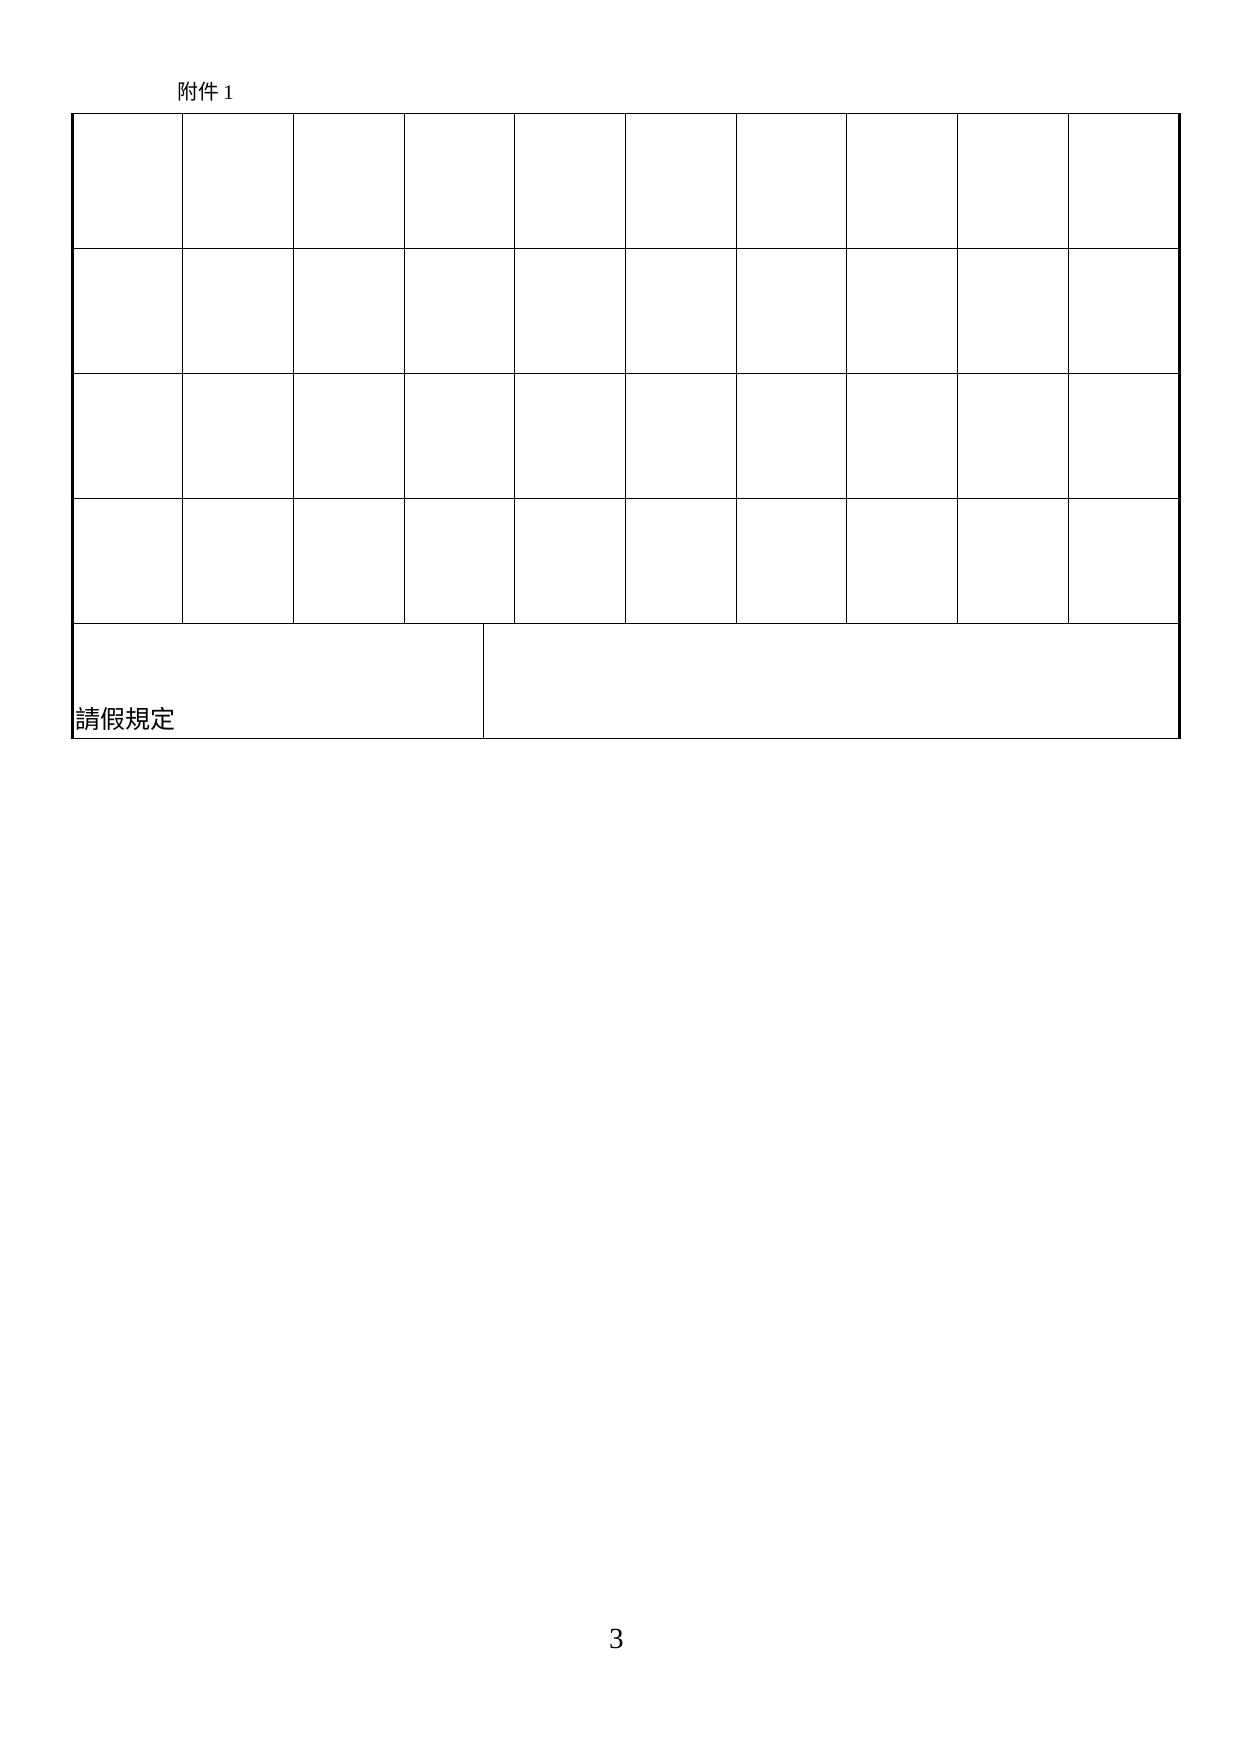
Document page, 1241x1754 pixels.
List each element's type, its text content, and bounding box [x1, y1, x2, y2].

table_cell [183, 499, 293, 622]
table_cell [294, 114, 404, 247]
table_cell [1069, 114, 1178, 247]
table_cell [515, 374, 625, 497]
table_cell [847, 499, 957, 622]
table_cell [405, 499, 514, 622]
table_cell [484, 624, 1178, 738]
table_cell [405, 249, 514, 372]
table_cell [515, 499, 625, 622]
table_cell [294, 374, 404, 497]
table_cell [847, 249, 957, 372]
table_cell 請假規定 [74, 624, 483, 738]
table_cell [183, 249, 293, 372]
table_cell [626, 499, 736, 622]
table_cell [405, 114, 514, 247]
table_cell [958, 499, 1068, 622]
table_cell [405, 374, 514, 497]
table_cell [737, 114, 846, 247]
table_cell [515, 114, 625, 247]
table_cell [958, 374, 1068, 497]
table_cell [1069, 374, 1178, 497]
table_cell [183, 374, 293, 497]
table_cell [294, 249, 404, 372]
table_cell [958, 249, 1068, 372]
table_cell [847, 114, 957, 247]
table_cell [737, 499, 846, 622]
table_cell [626, 374, 736, 497]
table_cell [74, 114, 182, 247]
table_cell [737, 374, 846, 497]
table_cell [626, 114, 736, 247]
table_cell [847, 374, 957, 497]
table_cell [183, 114, 293, 247]
table_cell [626, 249, 736, 372]
table_cell [958, 114, 1068, 247]
table_cell [74, 499, 182, 622]
table_cell [515, 249, 625, 372]
table_cell [737, 249, 846, 372]
table_cell [74, 249, 182, 372]
table_cell [294, 499, 404, 622]
table_cell [74, 374, 182, 497]
table_cell [1069, 499, 1178, 622]
table_cell [1069, 249, 1178, 372]
